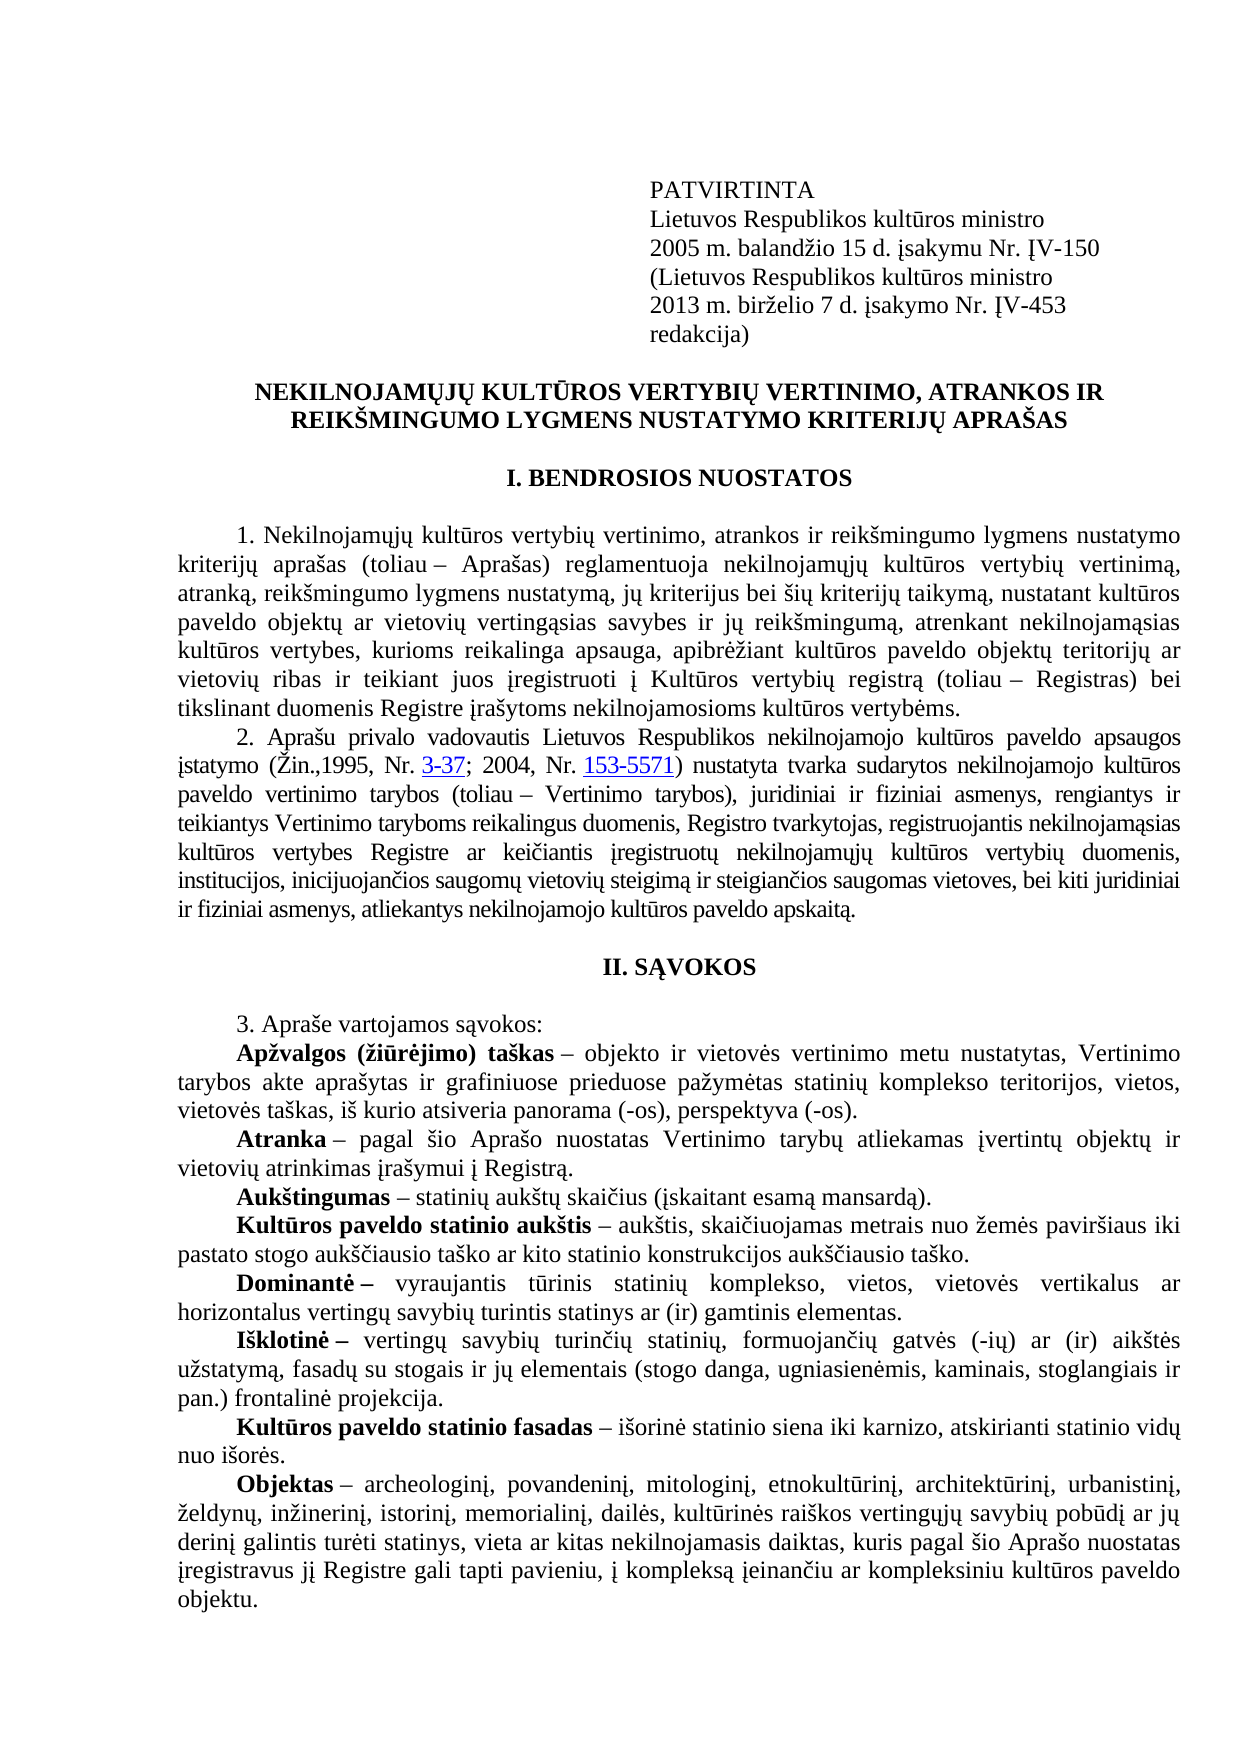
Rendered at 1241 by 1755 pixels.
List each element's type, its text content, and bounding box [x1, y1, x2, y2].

text Kultūros paveldo statinio fasadas – išorinė statinio siena iki karnizo, atskirianti statinio vidų nuo išorės. [177, 1412, 1181, 1469]
text 2005 m. balandžio 15 d. įsakymu Nr. ĮV-150 [649, 233, 1181, 262]
text Lietuvos Respublikos kultūros ministro [649, 204, 1181, 233]
text (Lietuvos Respublikos kultūros ministro [649, 262, 1181, 291]
text Objektas – archeologinį, povandeninį, mitologinį, etnokultūrinį, architektūrinį, urbanistinį, želdynų, inžinerinį, istorinį, memorialinį, dailės, kultūrinės raiškos vertingųjų savybių pobūdį ar jų derinį galintis turėti statinys, vieta ar kitas nekilnojamasis daiktas, kuris pagal šio Aprašo nuostatas įregistravus jį Registre gali tapti pavieniu, į kompleksą įeinančiu ar kompleksiniu kultūros paveldo objektu. [177, 1469, 1181, 1613]
text Aukštingumas – statinių aukštų skaičius (įskaitant esamą mansardą). [177, 1182, 1181, 1211]
text 3. Apraše vartojamos sąvokos: [177, 1009, 1181, 1038]
text NEKILNOJAMŲJŲ KULTŪROS VERTYBIŲ VERTINIMO, ATRANKOS IR REIKŠMINGUMO LYGMENs NUSTATYMO KRITERIJŲ APRAŠAS [177, 377, 1181, 434]
text PATVIRTINTA [649, 176, 1181, 204]
text Išklotinė – vertingų savybių turinčių statinių, formuojančių gatvės (-ių) ar (ir) aikštės užstatymą, fasadų su stogais ir jų elementais (stogo danga, ugniasienėmis, kaminais, stoglangiais ir pan.) frontalinė projekcija. [177, 1326, 1181, 1412]
text II. SĄVOKOS [177, 952, 1181, 981]
text Apžvalgos (žiūrėjimo) taškas – objekto ir vietovės vertinimo metu nustatytas, Vertinimo tarybos akte aprašytas ir grafiniuose prieduose pažymėtas statinių komplekso teritorijos, vietos, vietovės taškas, iš kurio atsiveria panorama (-os), perspektyva (-os). [177, 1038, 1181, 1124]
text 2. Aprašu privalo vadovautis Lietuvos Respublikos nekilnojamojo kultūros paveldo apsaugos įstatymo (Žin.,1995, Nr. 3-37; 2004, Nr. 153-5571) nustatyta tvarka sudarytos nekilnojamojo kultūros paveldo vertinimo tarybos (toliau – Vertinimo tarybos), juridiniai ir fiziniai asmenys, rengiantys ir teikiantys Vertinimo taryboms reikalingus duomenis, Registro tvarkytojas, registruojantis nekilnojamąsias kultūros vertybes Registre ar keičiantis įregistruotų nekilnojamųjų kultūros vertybių duomenis, institucijos, inicijuojančios saugomų vietovių steigimą ir steigiančios saugomas vietoves, bei kiti juridiniai ir fiziniai asmenys, atliekantys nekilnojamojo kultūros paveldo apskaitą. [177, 722, 1181, 923]
text I. BENDROSIOS NUOSTATOS [177, 463, 1181, 492]
text 2013 m. birželio 7 d. įsakymo Nr. ĮV-453 [649, 291, 1181, 319]
text Dominantė – vyraujantis tūrinis statinių komplekso, vietos, vietovės vertikalus ar horizontalus vertingų savybių turintis statinys ar (ir) gamtinis elementas. [177, 1268, 1181, 1326]
text redakcija) [649, 319, 1181, 348]
text Kultūros paveldo statinio aukštis – aukštis, skaičiuojamas metrais nuo žemės paviršiaus iki pastato stogo aukščiausio taško ar kito statinio konstrukcijos aukščiausio taško. [177, 1211, 1181, 1268]
text Atranka – pagal šio Aprašo nuostatas Vertinimo tarybų atliekamas įvertintų objektų ir vietovių atrinkimas įrašymui į Registrą. [177, 1124, 1181, 1182]
text 1. Nekilnojamųjų kultūros vertybių vertinimo, atrankos ir reikšmingumo lygmens nustatymo kriterijų aprašas (toliau – Aprašas) reglamentuoja nekilnojamųjų kultūros vertybių vertinimą, atranką, reikšmingumo lygmens nustatymą, jų kriterijus bei šių kriterijų taikymą, nustatant kultūros paveldo objektų ar vietovių vertingąsias savybes ir jų reikšmingumą, atrenkant nekilnojamąsias kultūros vertybes, kurioms reikalinga apsauga, apibrėžiant kultūros paveldo objektų teritorijų ar vietovių ribas ir teikiant juos įregistruoti į Kultūros vertybių registrą (toliau – Registras) bei tikslinant duomenis Registre įrašytoms nekilnojamosioms kultūros vertybėms. [177, 521, 1181, 722]
